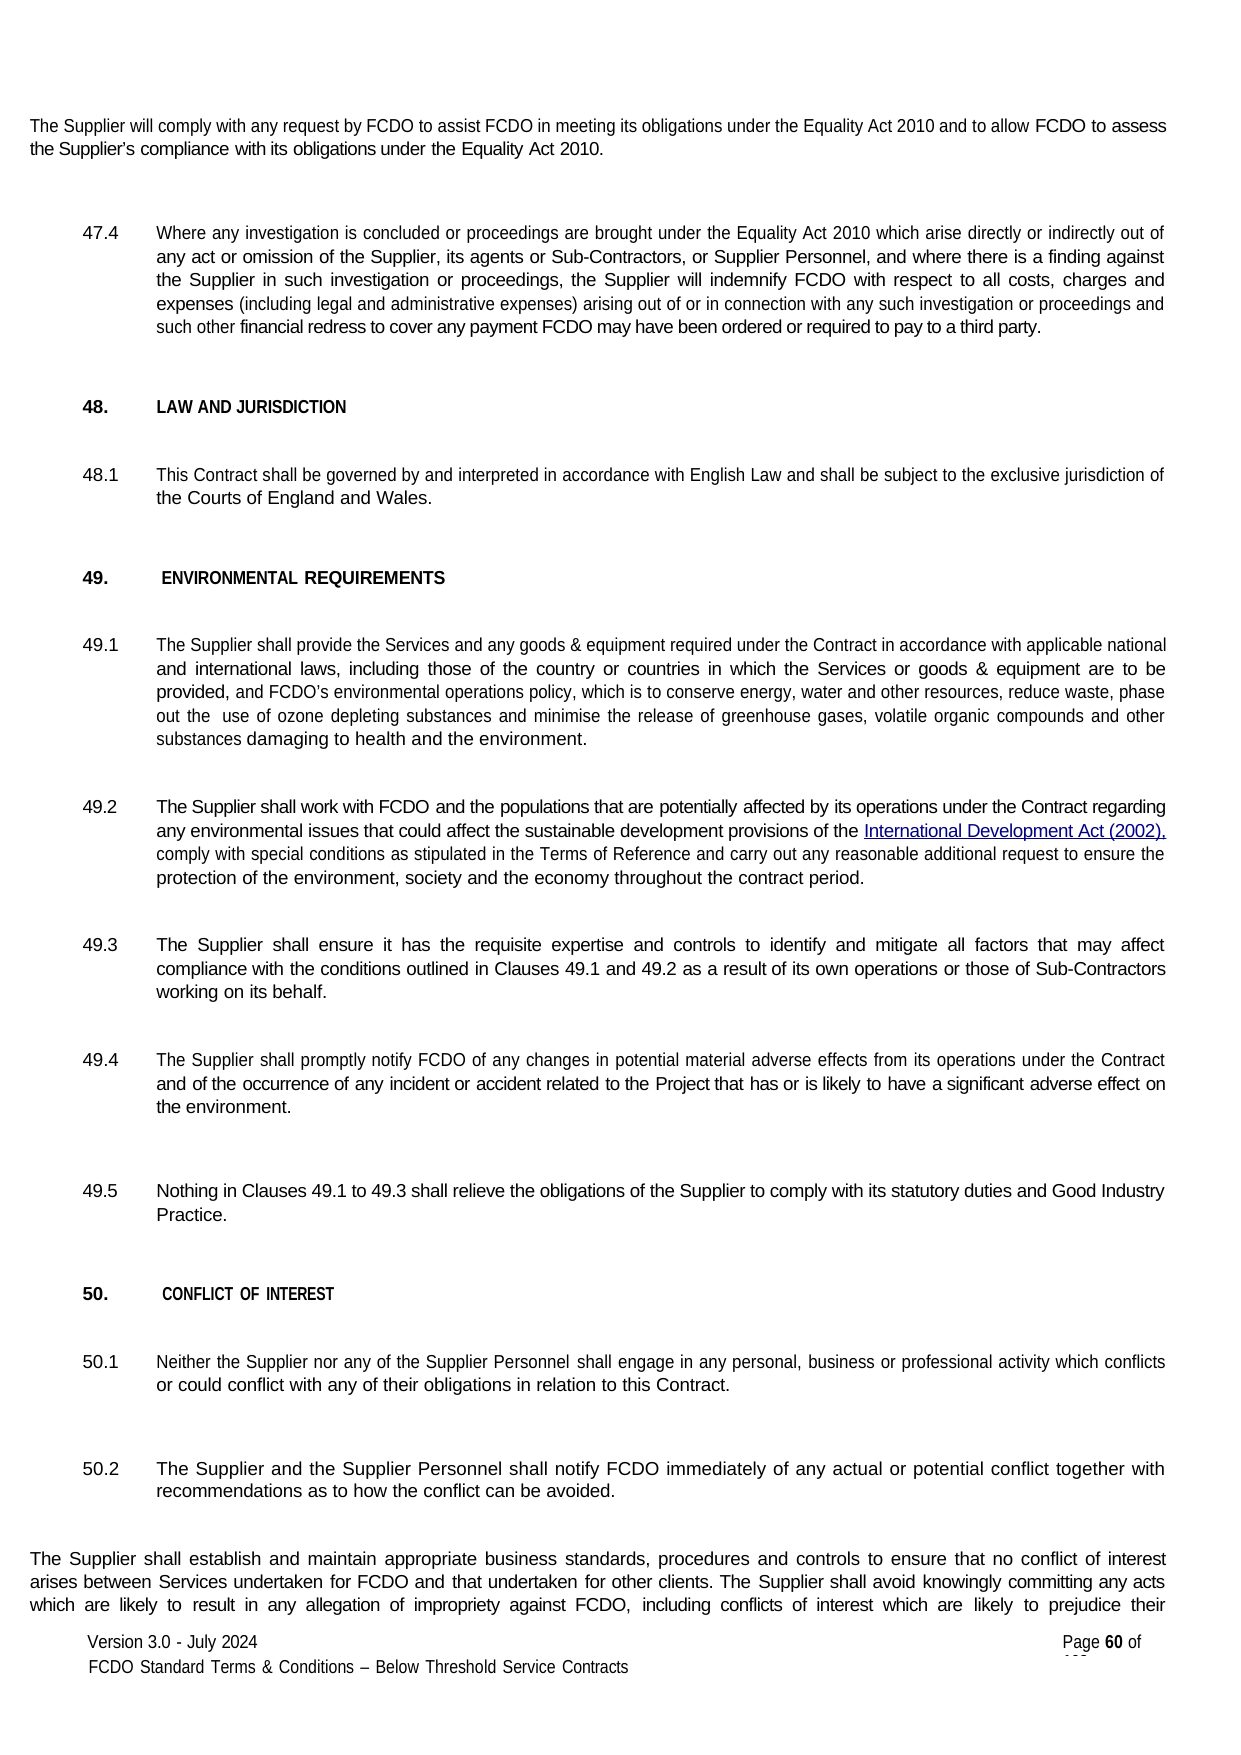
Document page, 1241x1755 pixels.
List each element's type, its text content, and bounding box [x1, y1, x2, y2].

list The Supplier shall provide the Services and any goods & equipment required under the Contract in accordance with applicable national and international laws, including those of the country or countries in which the Services or goods & equipment are to be provided, and FCDO’s environmental operations policy, which is to conserve energy, water and other resources, reduce waste, phase out the use of ozone depleting substances and minimise the release of greenhouse gases, volatile organic compounds and other substances damaging to health and the environment. [82, 634, 1167, 750]
subtitle LAW AND JURISDICTION [82, 396, 1196, 418]
list The Supplier shall work with FCDO and the populations that are potentially affected by its operations under the Contract regarding any environmental issues that could affect the sustainable development provisions of the International Development Act (2002), comply with special conditions as stipulated in the Terms of Reference and carry out any reasonable additional request to ensure the protection of the environment, society and the economy throughout the contract period. [82, 796, 1167, 888]
list Neither the Supplier nor any of the Supplier Personnel shall engage in any personal, business or professional activity which conflicts or could conflict with any of their obligations in relation to this Contract. [82, 1351, 1166, 1395]
list The Supplier shall promptly notify FCDO of any changes in potential material adverse effects from its operations under the Contract and of the occurrence of any incident or accident related to the Project that has or is likely to have a significant adverse effect on the environment. [82, 1049, 1167, 1117]
list This Contract shall be governed by and interpreted in accordance with English Law and shall be subject to the exclusive jurisdiction of the Courts of England and Wales. [82, 463, 1166, 508]
list Where any investigation is concluded or proceedings are brought under the Equality Act 2010 which arise directly or indirectly out of any act or omission of the Supplier, its agents or Sub-Contractors, or Supplier Personnel, and where there is a finding against the Supplier in such investigation or proceedings, the Supplier will indemnify FCDO with respect to all costs, charges and expenses (including legal and administrative expenses) arising out of or in connection with any such investigation or proceedings and such other financial redress to cover any payment FCDO may have been ordered or required to pay to a third party. [82, 222, 1166, 338]
list The Supplier and the Supplier Personnel shall notify FCDO immediately of any actual or potential conflict together with recommendations as to how the conflict can be avoided. [82, 1457, 1166, 1502]
list The Supplier shall establish and maintain appropriate business standards, procedures and controls to ensure that no conflict of interest arises between Services undertaken for FCDO and that undertaken for other clients. The Supplier shall avoid knowingly committing any acts which are likely to result in any allegation of impropriety against FCDO, including conflicts of interest which are likely to prejudice their [0, 1547, 1166, 1615]
subtitle ENVIRONMENTAL REQUIREMENTS [82, 566, 1196, 588]
list The Supplier will comply with any request by FCDO to assist FCDO in meeting its obligations under the Equality Act 2010 and to allow FCDO to assess the Supplier’s compliance with its obligations under the Equality Act 2010. [0, 115, 1167, 160]
subtitle CONFLICT OF INTEREST [82, 1283, 1196, 1305]
list Nothing in Clauses 49.1 to 49.3 shall relieve the obligations of the Supplier to comply with its statutory duties and Good Industry Practice. [82, 1180, 1167, 1225]
list The Supplier shall ensure it has the requisite expertise and controls to identify and mitigate all factors that may affect compliance with the conditions outlined in Clauses 49.1 and 49.2 as a result of its own operations or those of Sub-Contractors working on its behalf. [82, 934, 1167, 1003]
